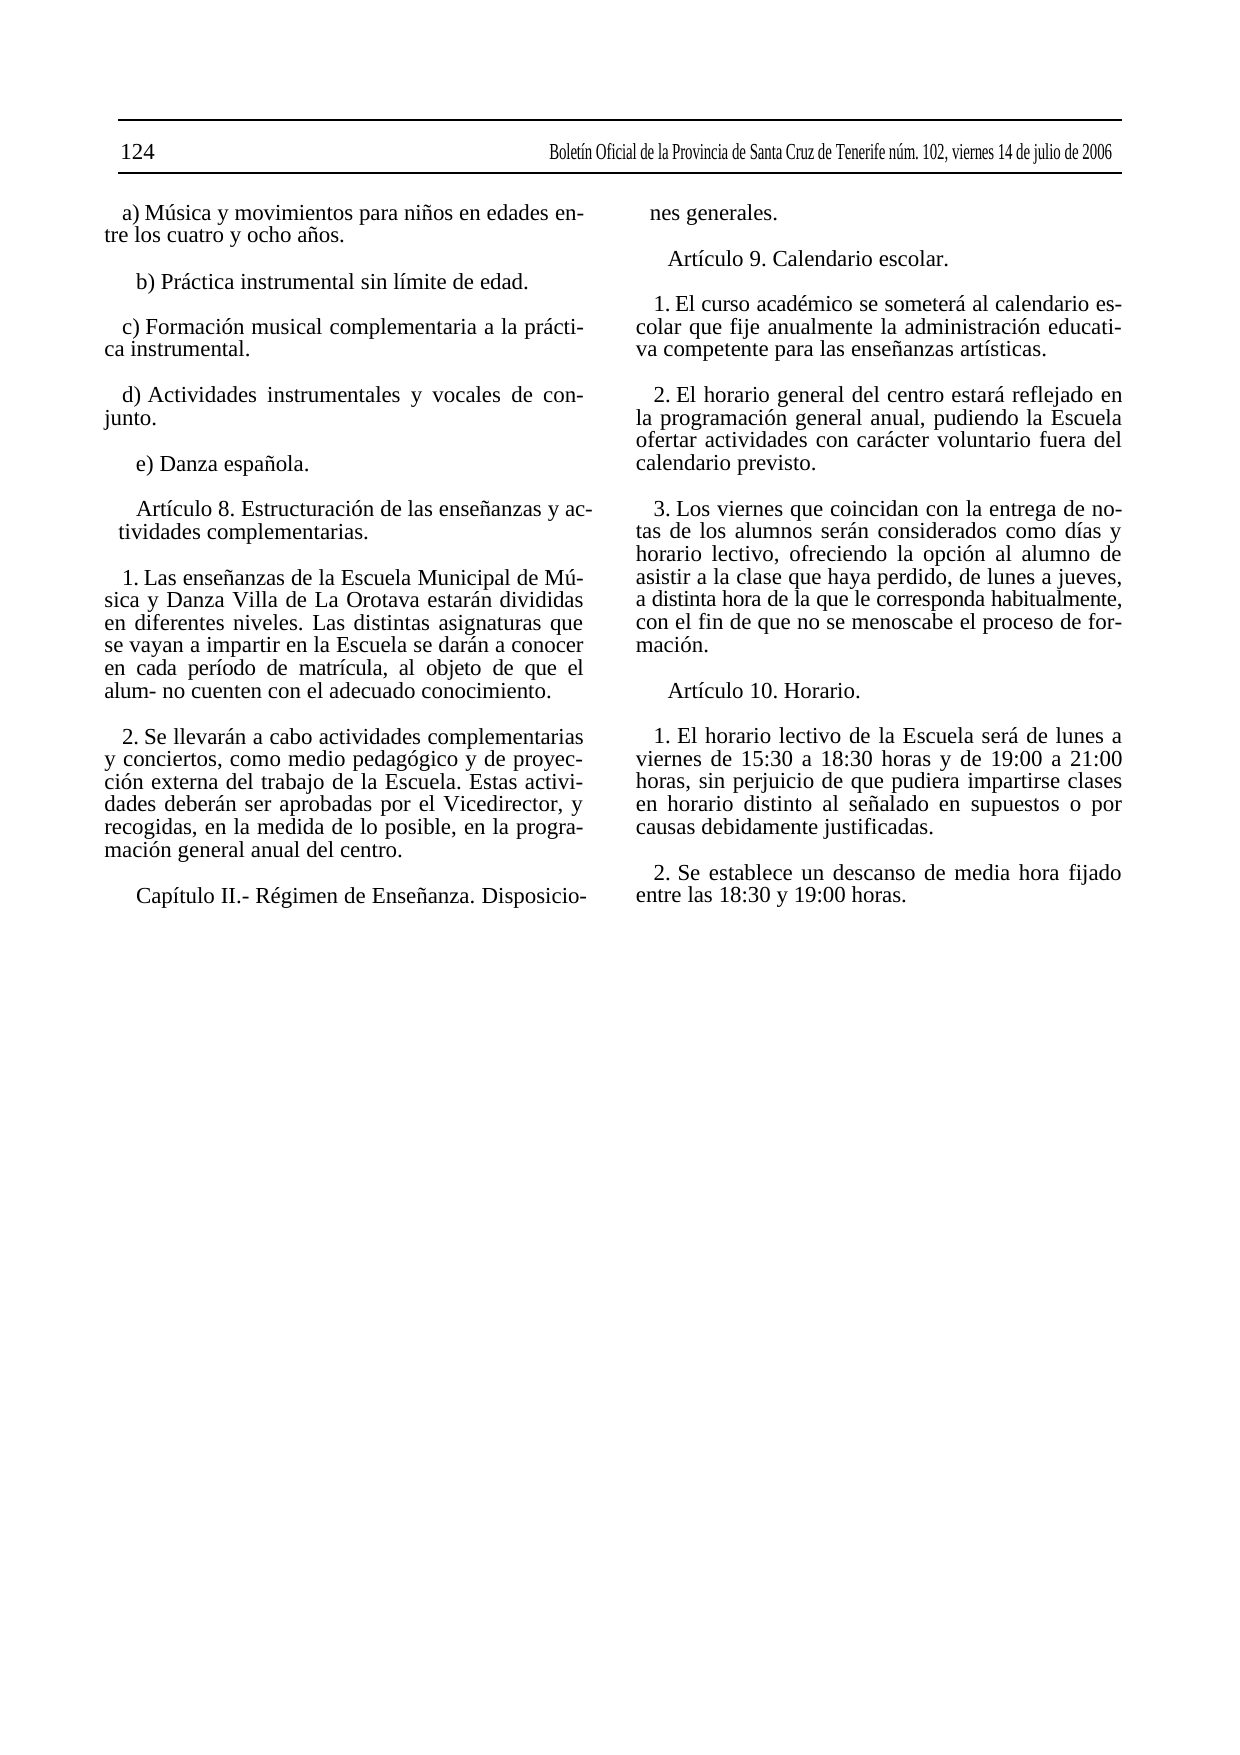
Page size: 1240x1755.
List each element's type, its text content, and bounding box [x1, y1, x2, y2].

text Capítulo II.- Régimen de Enseñanza. Disposicio- [118, 885, 595, 908]
list Música y movimientos para niños en edades en- tre los cuatro y ocho años. [104, 202, 584, 248]
list Danza española. [136, 450, 595, 476]
list Actividades instrumentales y vocales de con- junto. [104, 385, 584, 430]
text Artículo 9. Calendario escolar. [667, 245, 1133, 271]
list El curso académico se someterá al calendario es- colar que fije anualmente la administración educati- va competente para las enseñanzas artísticas. [636, 294, 1122, 362]
text Artículo 8. Estructuración de las enseñanzas y ac- tividades complementarias. [118, 499, 595, 544]
list Se establece un descanso de media hora fijado entre las 18:30 y 19:00 horas. [636, 862, 1122, 908]
list El horario lectivo de la Escuela será de lunes a viernes de 15:30 a 18:30 horas y de 19:00 a 21:00 horas, sin perjuicio de que pudiera impartirse clases en horario distinto al señalado en supuestos o por causas debidamente justificadas. [636, 726, 1123, 839]
list Formación musical complementaria a la prácti- ca instrumental. [104, 316, 584, 362]
list Las enseñanzas de la Escuela Municipal de Mú- sica y Danza Villa de La Orotava estarán divididas en diferentes niveles. Las distintas asignaturas que se vayan a impartir en la Escuela se darán a conocer en cada período de matrícula, al objeto de que el alum- no cuenten con el adecuado conocimiento. [104, 567, 584, 703]
text nes generales. [649, 202, 1133, 225]
list Los viernes que coincidan con la entrega de no- tas de los alumnos serán considerados como días y horario lectivo, ofreciendo la opción al alumno de asistir a la clase que haya perdido, de lunes a jueves, a distinta hora de la que le corresponda habitualmente, con el fin de que no se menoscabe el proceso de for- mación. [636, 498, 1122, 657]
list Se llevarán a cabo actividades complementarias y conciertos, como medio pedagógico y de proyec- ción externa del trabajo de la Escuela. Estas activi- dades deberán ser aprobadas por el Vicedirector, y recogidas, en la medida de lo posible, en la progra- mación general anual del centro. [104, 726, 584, 862]
list El horario general del centro estará reflejado en la programación general anual, pudiendo la Escuela ofertar actividades con carácter voluntario fuera del calendario previsto. [636, 385, 1122, 475]
text Artículo 10. Horario. [667, 677, 1133, 704]
list Práctica instrumental sin límite de edad. [136, 268, 595, 294]
